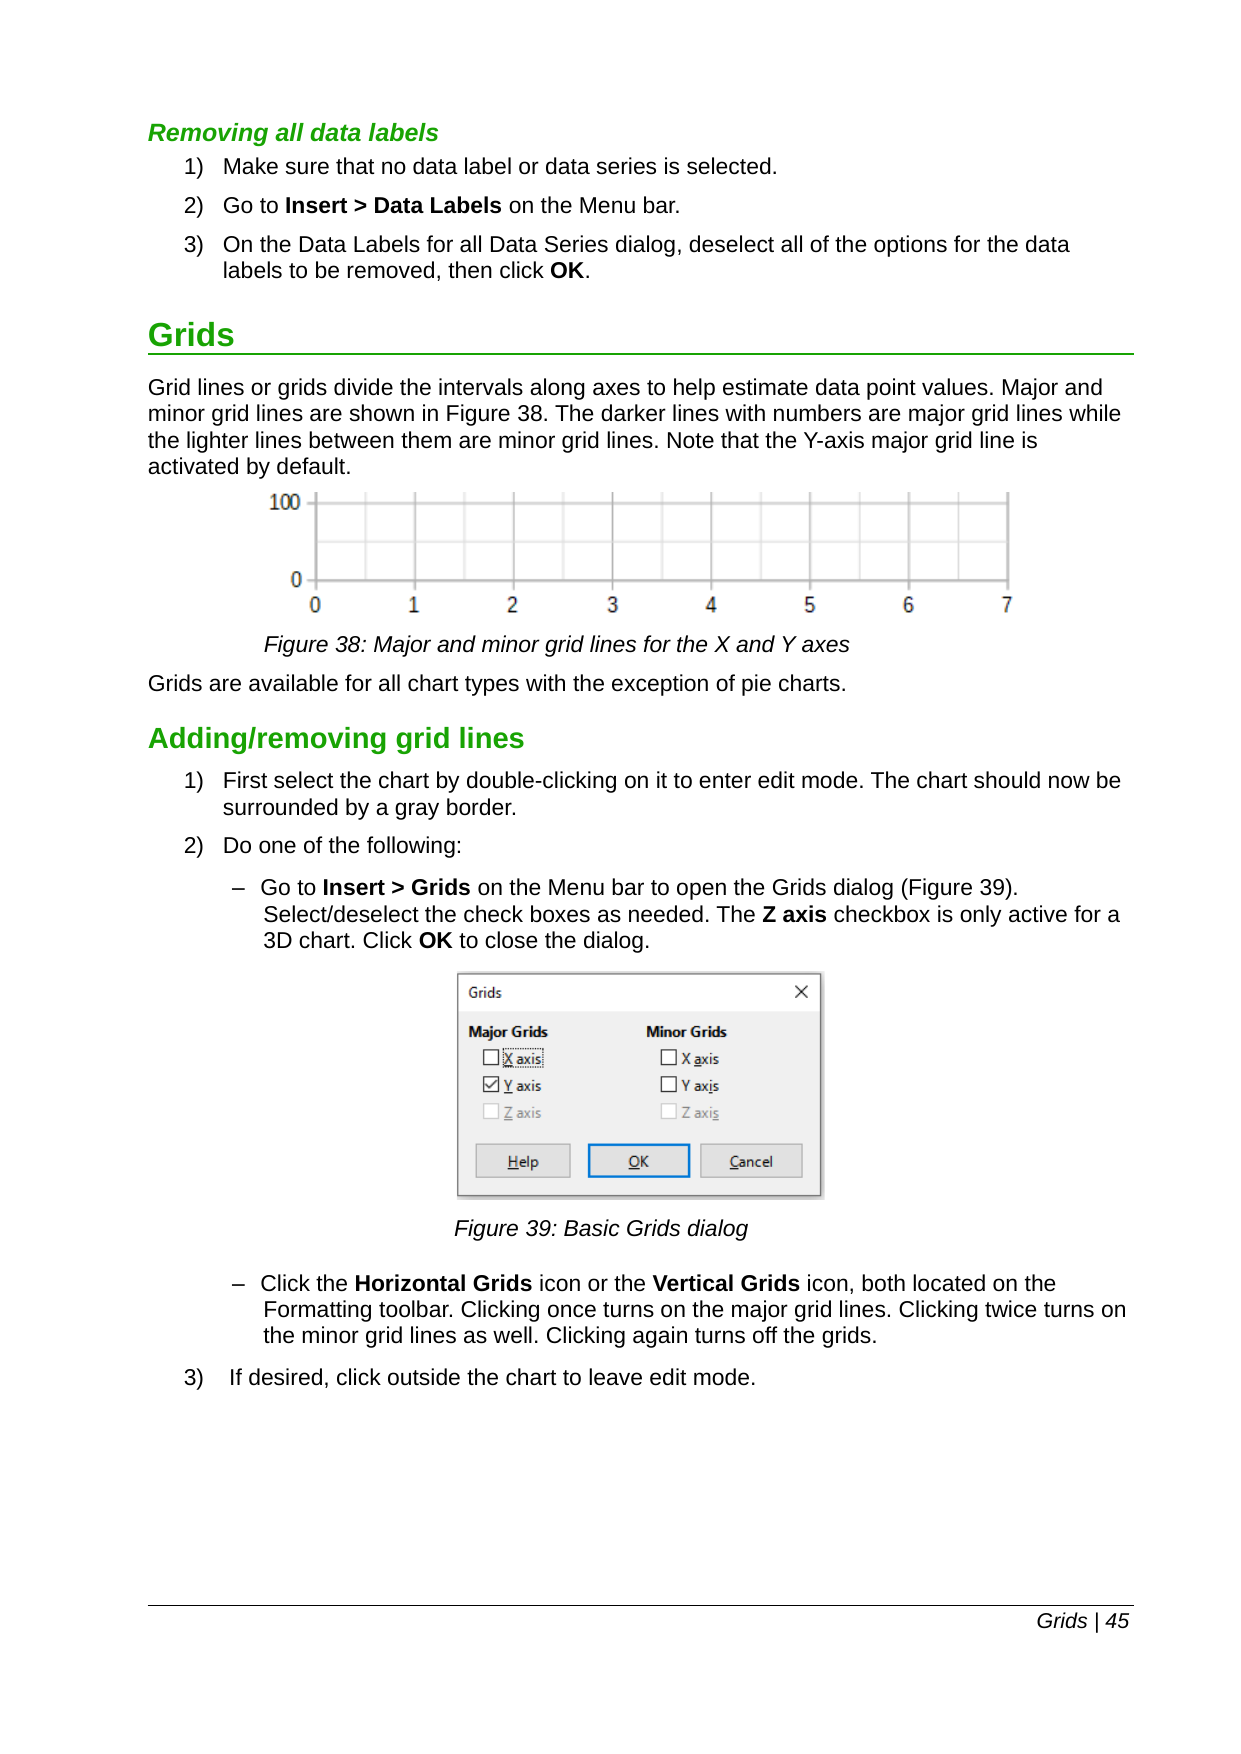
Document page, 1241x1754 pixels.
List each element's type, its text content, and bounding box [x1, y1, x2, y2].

text Grid lines or grids divide the intervals along axes to help estimate data point values. Major and minor grid lines are shown in Figure 38. The darker lines with numbers are major grid lines while the lighter lines between them are minor grid lines. Note that the Y-axis major grid line is activated by default. [148, 374, 1134, 479]
list On the Data Labels for all Data Series dialog, deselect all of the options for the data labels to be removed, then click OK. [204, 231, 1134, 283]
list Go to Insert > Grids on the Menu bar to open the Grids dialog (Figure 39). Select/deselect the check boxes as needed. The Z axis checkbox is only active for a 3D chart. Click OK to close the dialog. [229, 871, 1134, 956]
list Go to Insert > Data Labels on the Menu bar. [204, 192, 1134, 218]
text Figure 38: Major and minor grid lines for the X and Y axes [263, 631, 1018, 657]
text Figure 39: Basic Grids dialog [454, 1215, 828, 1241]
subtitle Grids [148, 315, 1134, 353]
text Grids are available for all chart types with the exception of pie charts. [148, 670, 1134, 696]
list Click the Horizontal Grids icon or the Vertical Grids icon, both located on the Formatting toolbar. Clicking once turns on the major grid lines. Clicking twice turns on the minor grid lines as well. Clicking again turns off the grids. [229, 1267, 1134, 1351]
list Do one of the following: [204, 832, 1134, 859]
picture [263, 492, 1019, 619]
list First select the chart by double-clicking on it to enter edit mode. The chart should now be surrounded by a gray border. [204, 767, 1134, 820]
subtitle Removing all data labels [148, 118, 1134, 147]
list If desired, click outside the chart to leave edit mode. [204, 1364, 1134, 1390]
subtitle Adding/removing grid lines [148, 721, 1134, 755]
list Make sure that no data label or data series is selected. [204, 153, 1134, 179]
picture [456, 971, 825, 1200]
